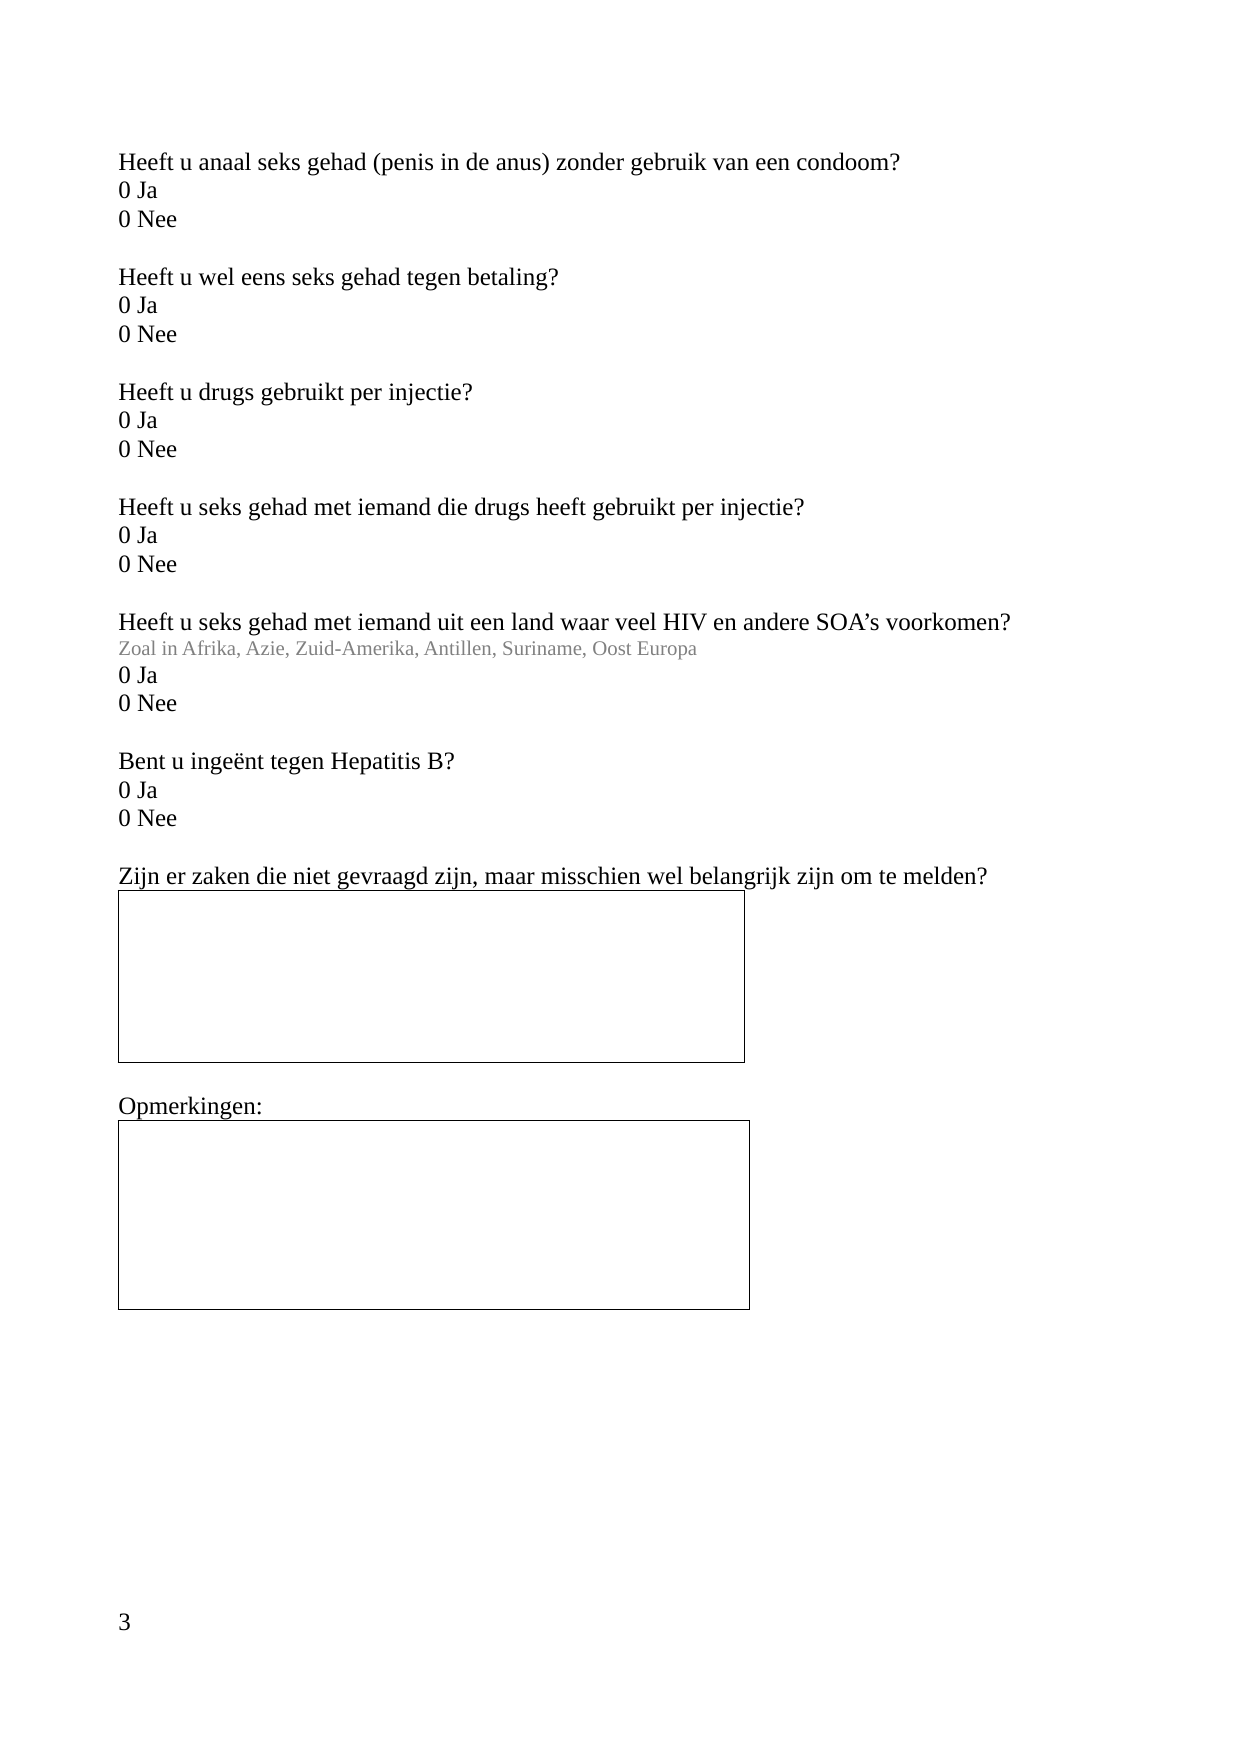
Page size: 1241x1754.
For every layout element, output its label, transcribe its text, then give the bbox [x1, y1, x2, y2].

text 0 Ja [118, 775, 1122, 803]
table_header [119, 1121, 749, 1309]
text 0 Nee [118, 803, 1122, 832]
text 0 Ja [118, 291, 1122, 319]
text 0 Nee [118, 204, 1122, 233]
text 0 Nee [118, 434, 1122, 463]
text Opmerkingen: [118, 1091, 1122, 1120]
text 0 Ja [118, 521, 1122, 549]
text Bent u ingeënt tegen Hepatitis B? [118, 746, 1122, 775]
text Zoal in Afrika, Azie, Zuid-Amerika, Antillen, Suriname, Oost Europa [118, 636, 1122, 660]
text 0 Ja [118, 660, 1122, 688]
text 0 Ja [118, 176, 1122, 204]
text Heeft u wel eens seks gehad tegen betaling? [118, 262, 1122, 291]
text Heeft u anaal seks gehad (penis in de anus) zonder gebruik van een condoom? [118, 147, 1122, 176]
text Heeft u seks gehad met iemand uit een land waar veel HIV en andere SOA’s voorkomen? [118, 607, 1122, 636]
text Heeft u seks gehad met iemand die drugs heeft gebruikt per injectie? [118, 492, 1122, 521]
text 0 Nee [118, 549, 1122, 578]
text 0 Nee [118, 688, 1122, 717]
text 0 Nee [118, 319, 1122, 348]
text 0 Ja [118, 406, 1122, 434]
text Zijn er zaken die niet gevraagd zijn, maar misschien wel belangrijk zijn om te melden? [118, 861, 1122, 890]
table_header [119, 891, 744, 1062]
text Heeft u drugs gebruikt per injectie? [118, 377, 1122, 406]
